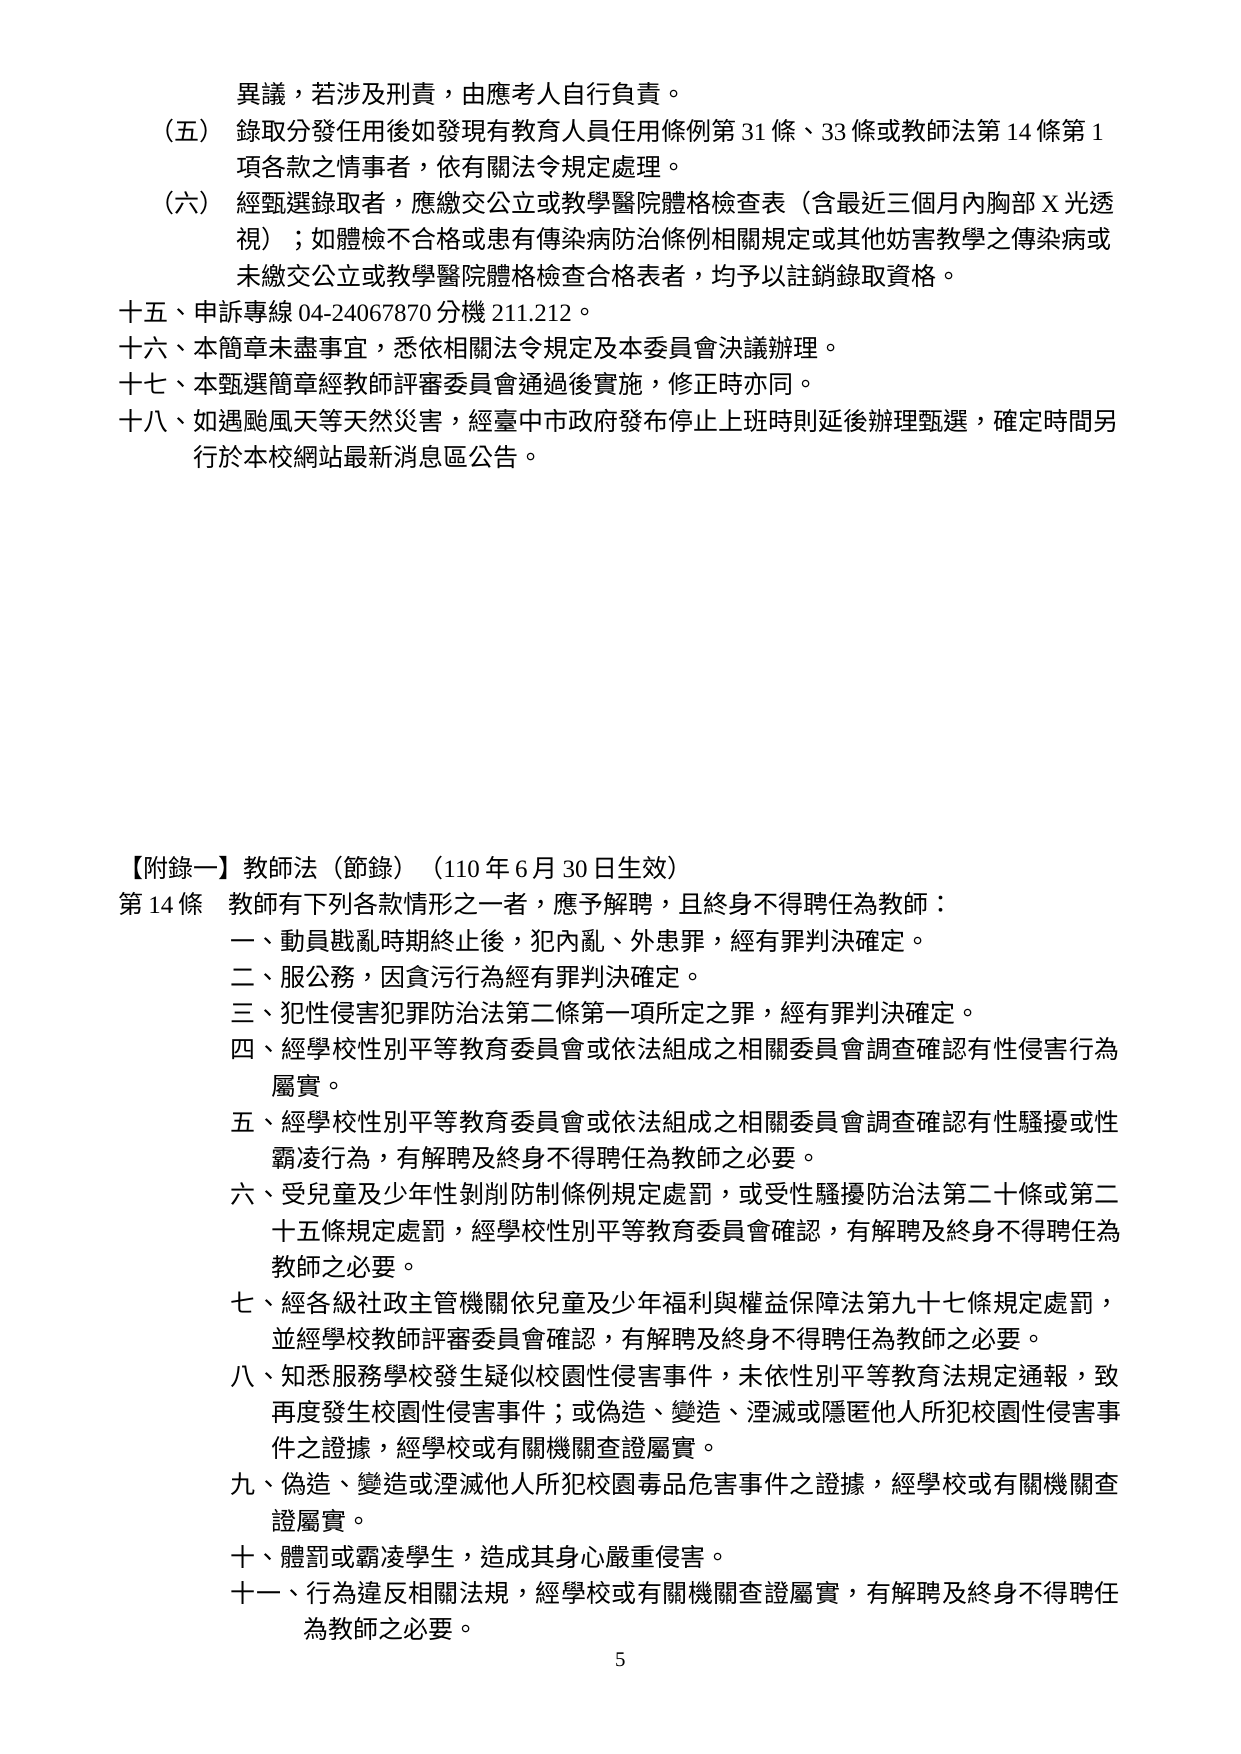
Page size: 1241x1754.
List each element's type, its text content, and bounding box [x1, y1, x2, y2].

text 一、動員戡亂時期終止後，犯內亂、外患罪，經有罪判決確定。 [230, 921, 1122, 957]
text 七、經各級社政主管機關依兒童及少年福利與權益保障法第九十七條規定處罰，並經學校教師評審委員會確認，有解聘及終身不得聘任為教師之必要。 [230, 1284, 1122, 1356]
text 十五、申訴專線04-24067870分機211.212。 [118, 292, 1122, 329]
text 十六、本簡章未盡事宜，悉依相關法令規定及本委員會決議辦理。 [118, 329, 1122, 365]
text 九、偽造、變造或湮滅他人所犯校園毒品危害事件之證據，經學校或有關機關查證屬實。 [230, 1465, 1122, 1537]
text 十七、本甄選簡章經教師評審委員會通過後實施，修正時亦同。 [118, 365, 1122, 401]
text 十、體罰或霸凌學生，造成其身心嚴重侵害。 [230, 1537, 1122, 1574]
text 六、受兒童及少年性剝削防制條例規定處罰，或受性騷擾防治法第二十條或第二十五條規定處罰，經學校性別平等教育委員會確認，有解聘及終身不得聘任為教師之必要。 [230, 1175, 1122, 1284]
text 第14條 教師有下列各款情形之一者，應予解聘，且終身不得聘任為教師： [118, 885, 1122, 921]
text 五、經學校性別平等教育委員會或依法組成之相關委員會調查確認有性騷擾或性霸凌行為，有解聘及終身不得聘任為教師之必要。 [230, 1102, 1122, 1175]
list 異議，若涉及刑責，由應考人自行負責。 [149, 75, 1122, 111]
text 十八、如遇颱風天等天然災害，經臺中市政府發布停止上班時則延後辦理甄選，確定時間另行於本校網站最新消息區公告。 [118, 401, 1122, 474]
list 經甄選錄取者，應繳交公立或教學醫院體格檢查表（含最近三個月內胸部X光透視）；如體檢不合格或患有傳染病防治條例相關規定或其他妨害教學之傳染病或未繳交公立或教學醫院體格檢查合格表者，均予以註銷錄取資格。 [149, 184, 1122, 292]
text 三、犯性侵害犯罪防治法第二條第一項所定之罪，經有罪判決確定。 [230, 994, 1122, 1030]
text 四、經學校性別平等教育委員會或依法組成之相關委員會調查確認有性侵害行為屬實。 [230, 1030, 1122, 1102]
text 八、知悉服務學校發生疑似校園性侵害事件，未依性別平等教育法規定通報，致再度發生校園性侵害事件；或偽造、變造、湮滅或隱匿他人所犯校園性侵害事件之證據，經學校或有關機關查證屬實。 [230, 1356, 1122, 1465]
text 二、服公務，因貪污行為經有罪判決確定。 [230, 957, 1122, 994]
text 十一、行為違反相關法規，經學校或有關機關查證屬實，有解聘及終身不得聘任為教師之必要。 [230, 1574, 1122, 1646]
list 錄取分發任用後如發現有教育人員任用條例第31條、33條或教師法第14條第1項各款之情事者，依有關法令規定處理。 [149, 111, 1122, 184]
text 【附錄一】教師法（節錄）（110年6月30日生效） [118, 847, 1122, 885]
